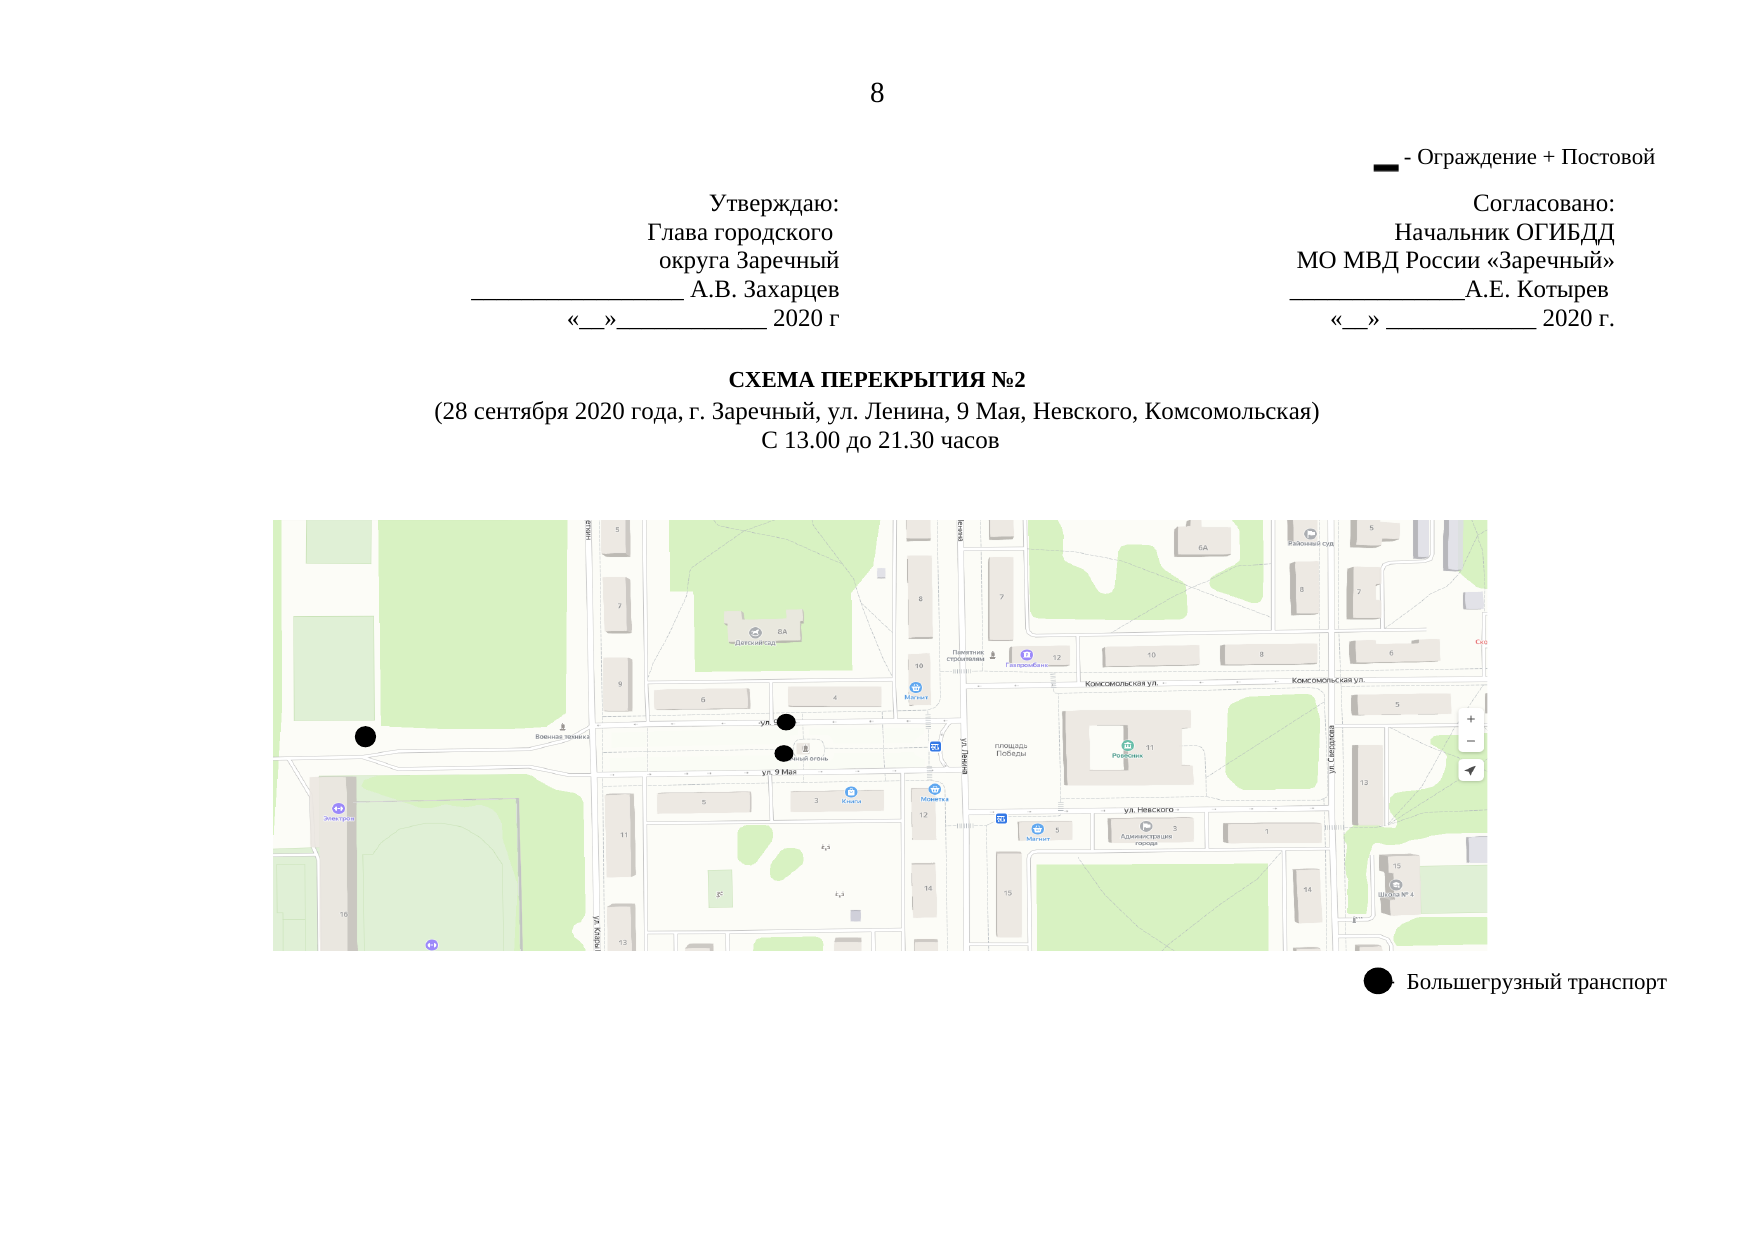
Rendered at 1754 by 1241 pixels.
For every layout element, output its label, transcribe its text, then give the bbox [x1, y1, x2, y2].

text СХЕМА ПЕРЕКРЫТИЯ №2 [75, 366, 1679, 392]
text (28 сентября 2020 года, г. Заречный, ул. Ленина, 9 Мая, Невского, Комсомольская) [75, 396, 1679, 425]
table_header Согласовано: Начальник ОГИБДД МО МВД России «Заречный» ______________А.Е. Котырев «__» ____________ 2020 г. [851, 188, 1626, 366]
text [75, 967, 1376, 995]
table_header Утверждаю: Глава городского округа Заречный _________________ А.В. Захарцев «__»____________ 2020 г [75, 188, 851, 366]
text - Ограждение + Постовой [75, 142, 1679, 171]
text С 13.00 до 21.30 часов [75, 425, 1679, 454]
text - Большегрузный транспорт [1380, 967, 1679, 995]
